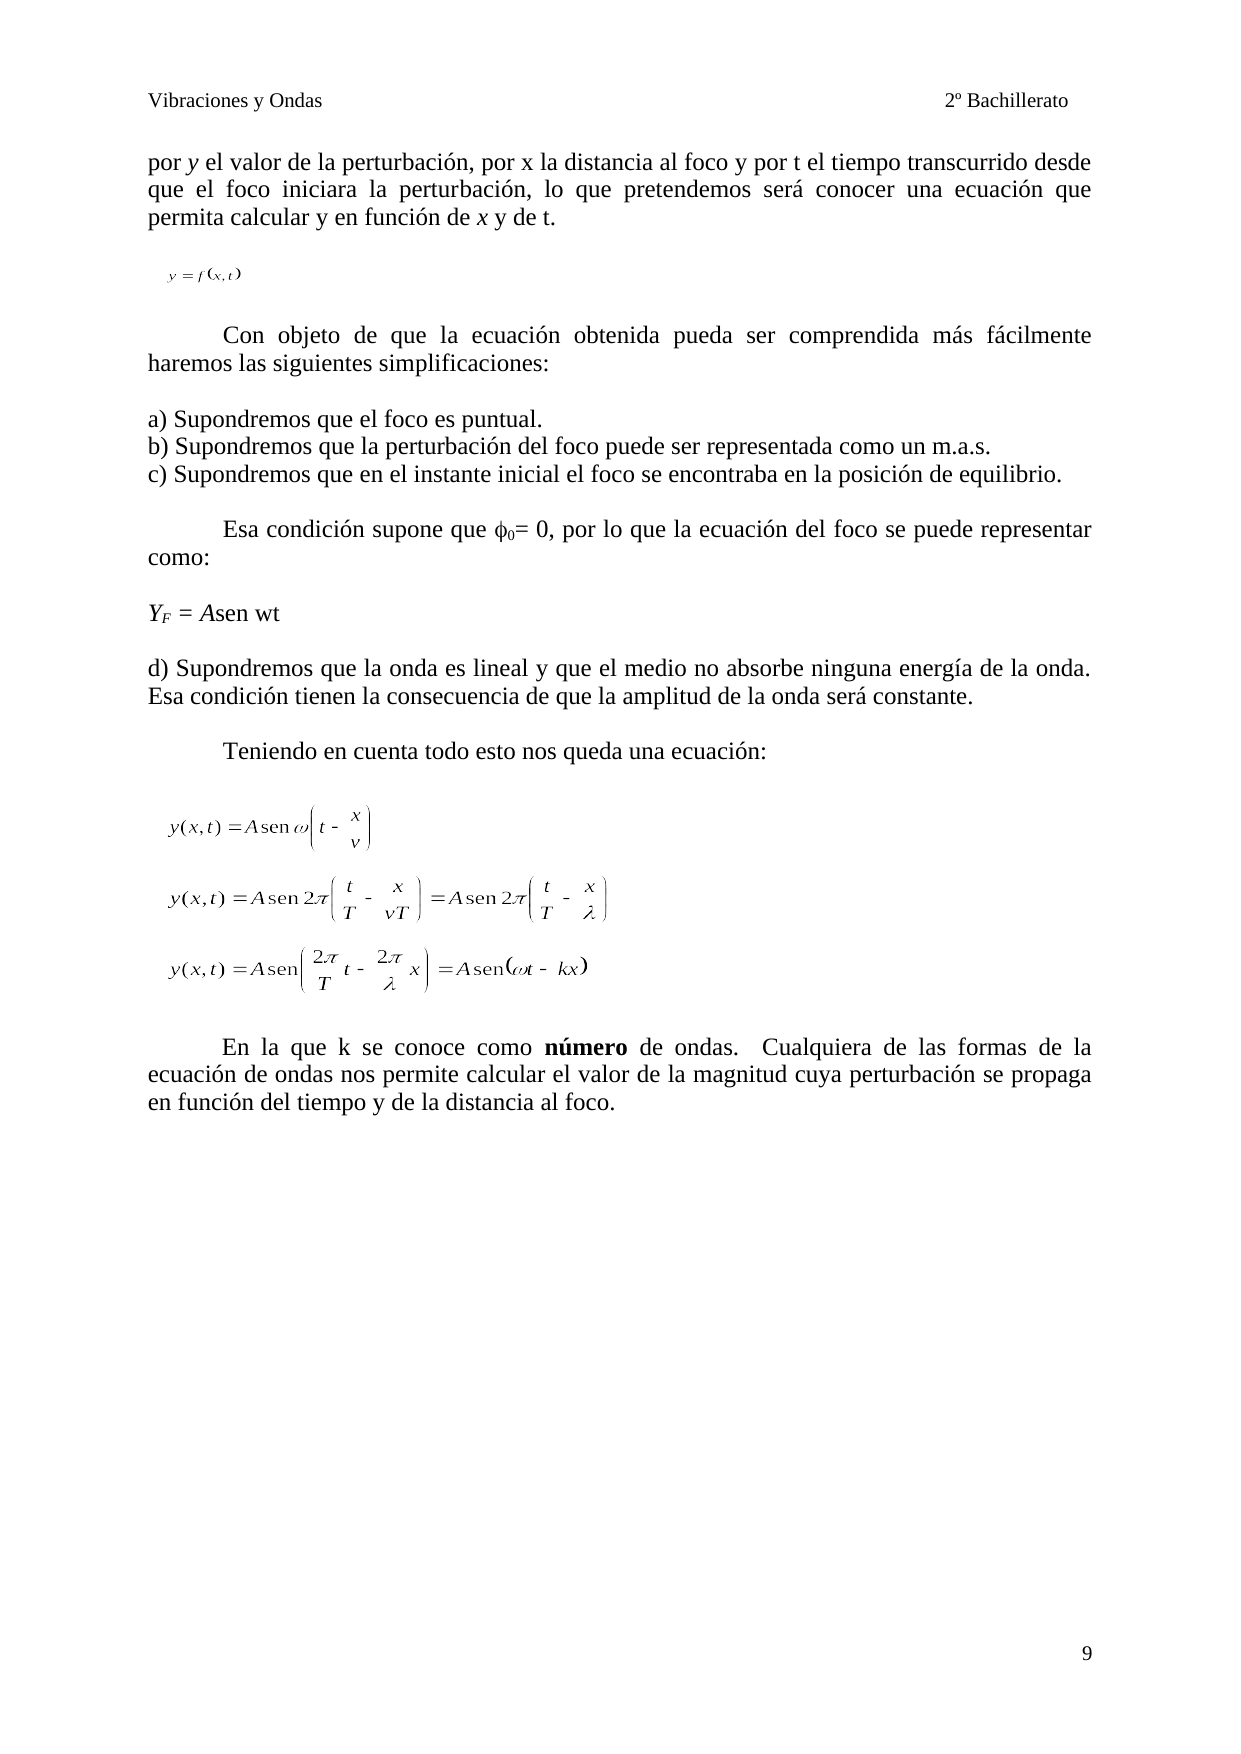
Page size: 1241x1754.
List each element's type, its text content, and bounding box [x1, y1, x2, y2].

text YF = Asen wt [148, 599, 1092, 626]
text d) Supondremos que la onda es lineal y que el medio no absorbe ninguna energía de la onda. Esa condición tienen la consecuencia de que la amplitud de la onda será constante. [148, 654, 1092, 709]
text Teniendo en cuenta todo esto nos queda una ecuación: [148, 737, 1092, 765]
text Con objeto de que la ecuación obtenida pueda ser comprendida más fácilmente haremos las siguientes simplificaciones: [148, 322, 1092, 377]
text Esa condición supone que 0= 0, por lo que la ecuación del foco se puede representar como: [148, 516, 1092, 571]
text a) Supondremos que el foco es puntual. [148, 405, 1092, 432]
text c) Supondremos que en el instante inicial el foco se encontraba en la posición de equilibrio. [148, 460, 1092, 488]
text En la que k se conoce como número de ondas. Cualquiera de las formas de la ecuación de ondas nos permite calcular el valor de la magnitud cuya perturbación se propaga en función del tiempo y de la distancia al foco. [148, 1033, 1092, 1116]
text por y el valor de la pertur­bación, por x la distancia al foco y por t el tiempo transcurrido desde que el foco iniciara la pertur­bación, lo que pretendemos será conocer una ecuación que permita calcular y en función de x y de t. [148, 148, 1092, 231]
text b) Supondremos que la perturbación del foco puede ser representada como un m.a.s. [148, 432, 1092, 460]
